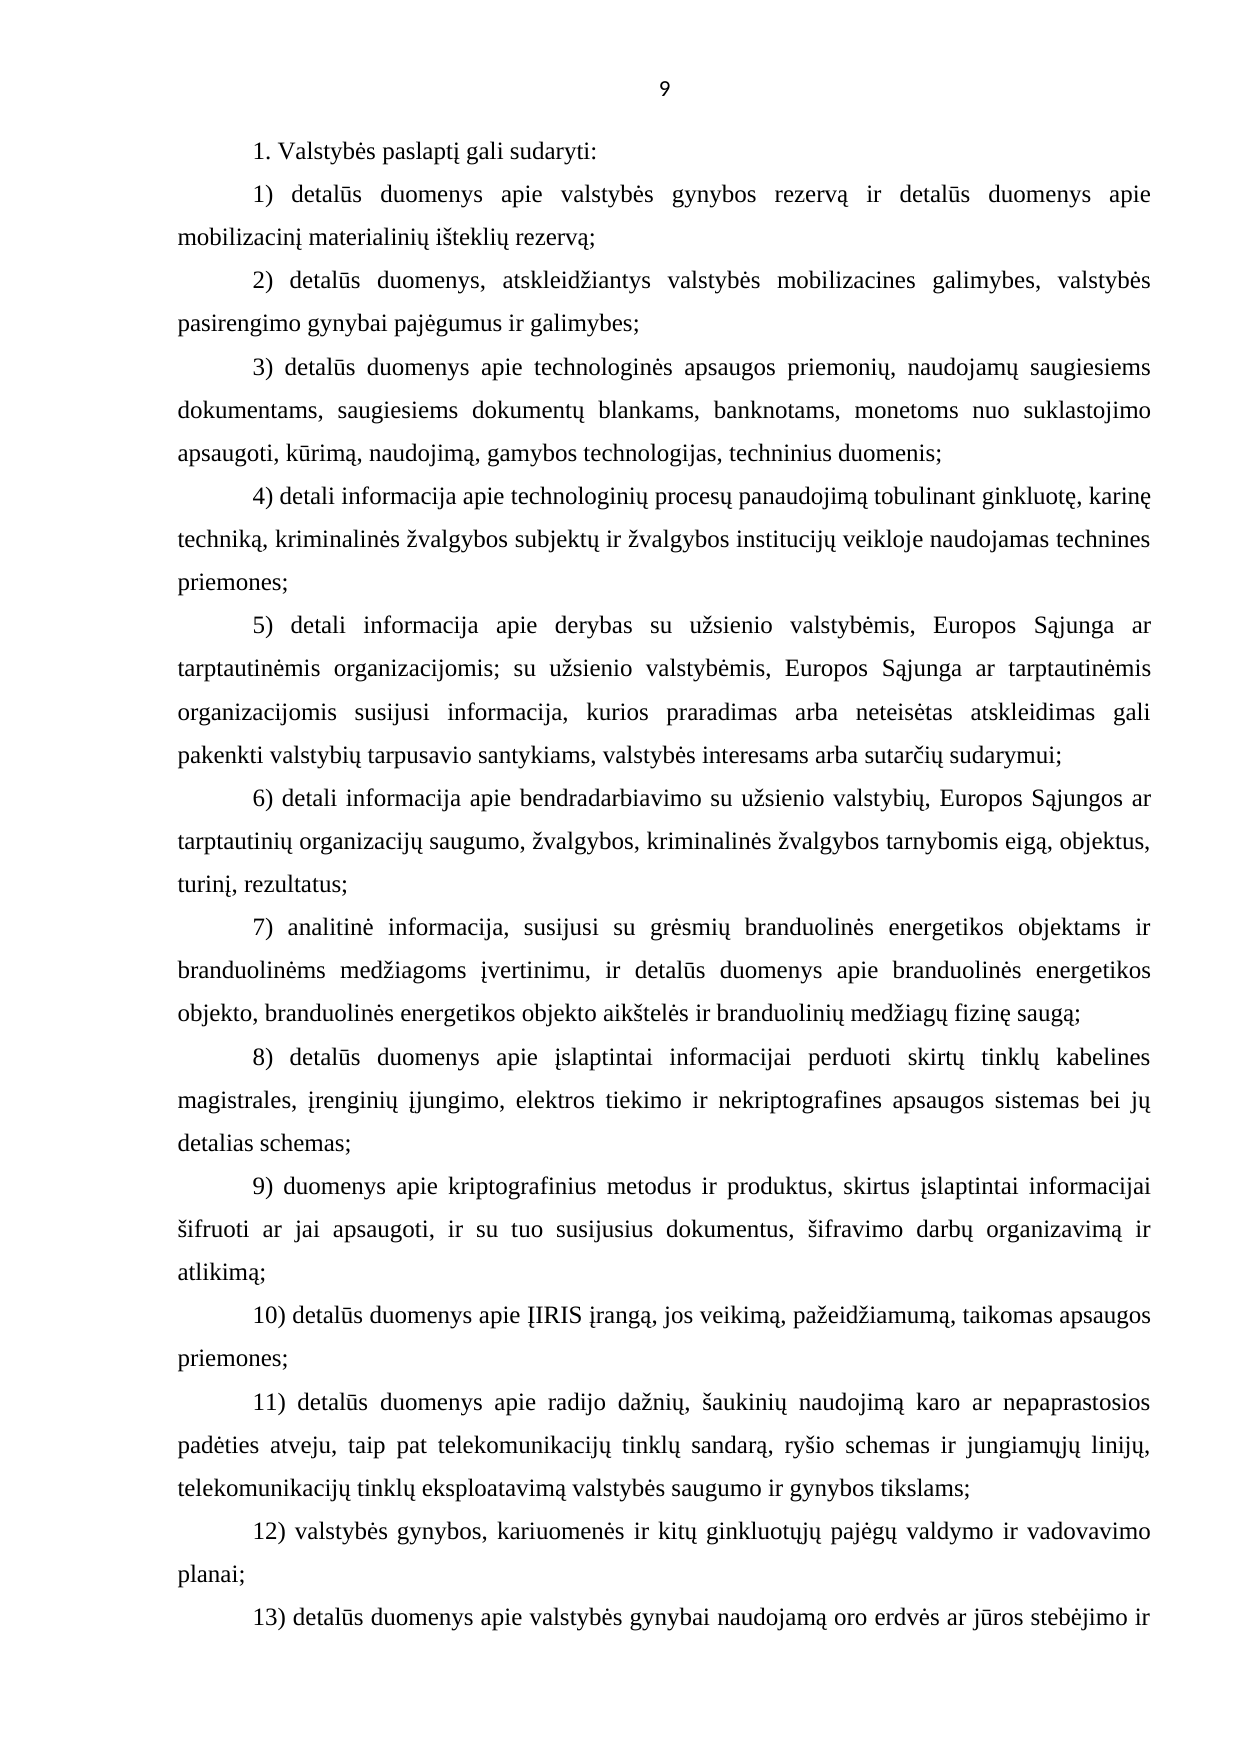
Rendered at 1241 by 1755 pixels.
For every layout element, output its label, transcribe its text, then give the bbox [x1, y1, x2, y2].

text 1) detalūs duomenys apie valstybės gynybos rezervą ir detalūs duomenys apie mobilizacinį materialinių išteklių rezervą; [177, 179, 1152, 251]
text 10) detalūs duomenys apie ĮIRIS įrangą, jos veikimą, pažeidžiamumą, taikomas apsaugos priemones; [177, 1300, 1152, 1372]
text 5) detali informacija apie derybas su užsienio valstybėmis, Europos Sąjunga ar tarptautinėmis organizacijomis; su užsienio valstybėmis, Europos Sąjunga ar tarptautinėmis organizacijomis susijusi informacija, kurios praradimas arba neteisėtas atskleidimas gali pakenkti valstybių tarpusavio santykiams, valstybės interesams arba sutarčių sudarymui; [177, 610, 1152, 768]
text 4) detali informacija apie technologinių procesų panaudojimą tobulinant ginkluotę, karinę techniką, kriminalinės žvalgybos subjektų ir žvalgybos institucijų veikloje naudojamas technines priemones; [177, 481, 1152, 596]
text 9) duomenys apie kriptografinius metodus ir produktus, skirtus įslaptintai informacijai šifruoti ar jai apsaugoti, ir su tuo susijusius dokumentus, šifravimo darbų organizavimą ir atlikimą; [177, 1171, 1152, 1286]
text 3) detalūs duomenys apie technologinės apsaugos priemonių, naudojamų saugiesiems dokumentams, saugiesiems dokumentų blankams, banknotams, monetoms nuo suklastojimo apsaugoti, kūrimą, naudojimą, gamybos technologijas, techninius duomenis; [177, 352, 1152, 467]
text 1. Valstybės paslaptį gali sudaryti: [177, 136, 1152, 165]
text 12) valstybės gynybos, kariuomenės ir kitų ginkluotųjų pajėgų valdymo ir vadovavimo planai; [177, 1516, 1152, 1588]
text 7) analitinė informacija, susijusi su grėsmių branduolinės energetikos objektams ir branduolinėms medžiagoms įvertinimu, ir detalūs duomenys apie branduolinės energetikos objekto, branduolinės energetikos objekto aikštelės ir branduolinių medžiagų fizinę saugą; [177, 912, 1152, 1027]
text 6) detali informacija apie bendradarbiavimo su užsienio valstybių, Europos Sąjungos ar tarptautinių organizacijų saugumo, žvalgybos, kriminalinės žvalgybos tarnybomis eigą, objektus, turinį, rezultatus; [177, 783, 1152, 898]
text 2) detalūs duomenys, atskleidžiantys valstybės mobilizacines galimybes, valstybės pasirengimo gynybai pajėgumus ir galimybes; [177, 265, 1152, 337]
text 8) detalūs duomenys apie įslaptintai informacijai perduoti skirtų tinklų kabelines magistrales, įrenginių įjungimo, elektros tiekimo ir nekriptografines apsaugos sistemas bei jų detalias schemas; [177, 1042, 1152, 1157]
text 13) detalūs duomenys apie valstybės gynybai naudojamą oro erdvės ar jūros stebėjimo ir [177, 1602, 1152, 1631]
text 11) detalūs duomenys apie radijo dažnių, šaukinių naudojimą karo ar nepaprastosios padėties atveju, taip pat telekomunikacijų tinklų sandarą, ryšio schemas ir jungiamųjų linijų, telekomunikacijų tinklų eksploatavimą valstybės saugumo ir gynybos tikslams; [177, 1387, 1152, 1502]
